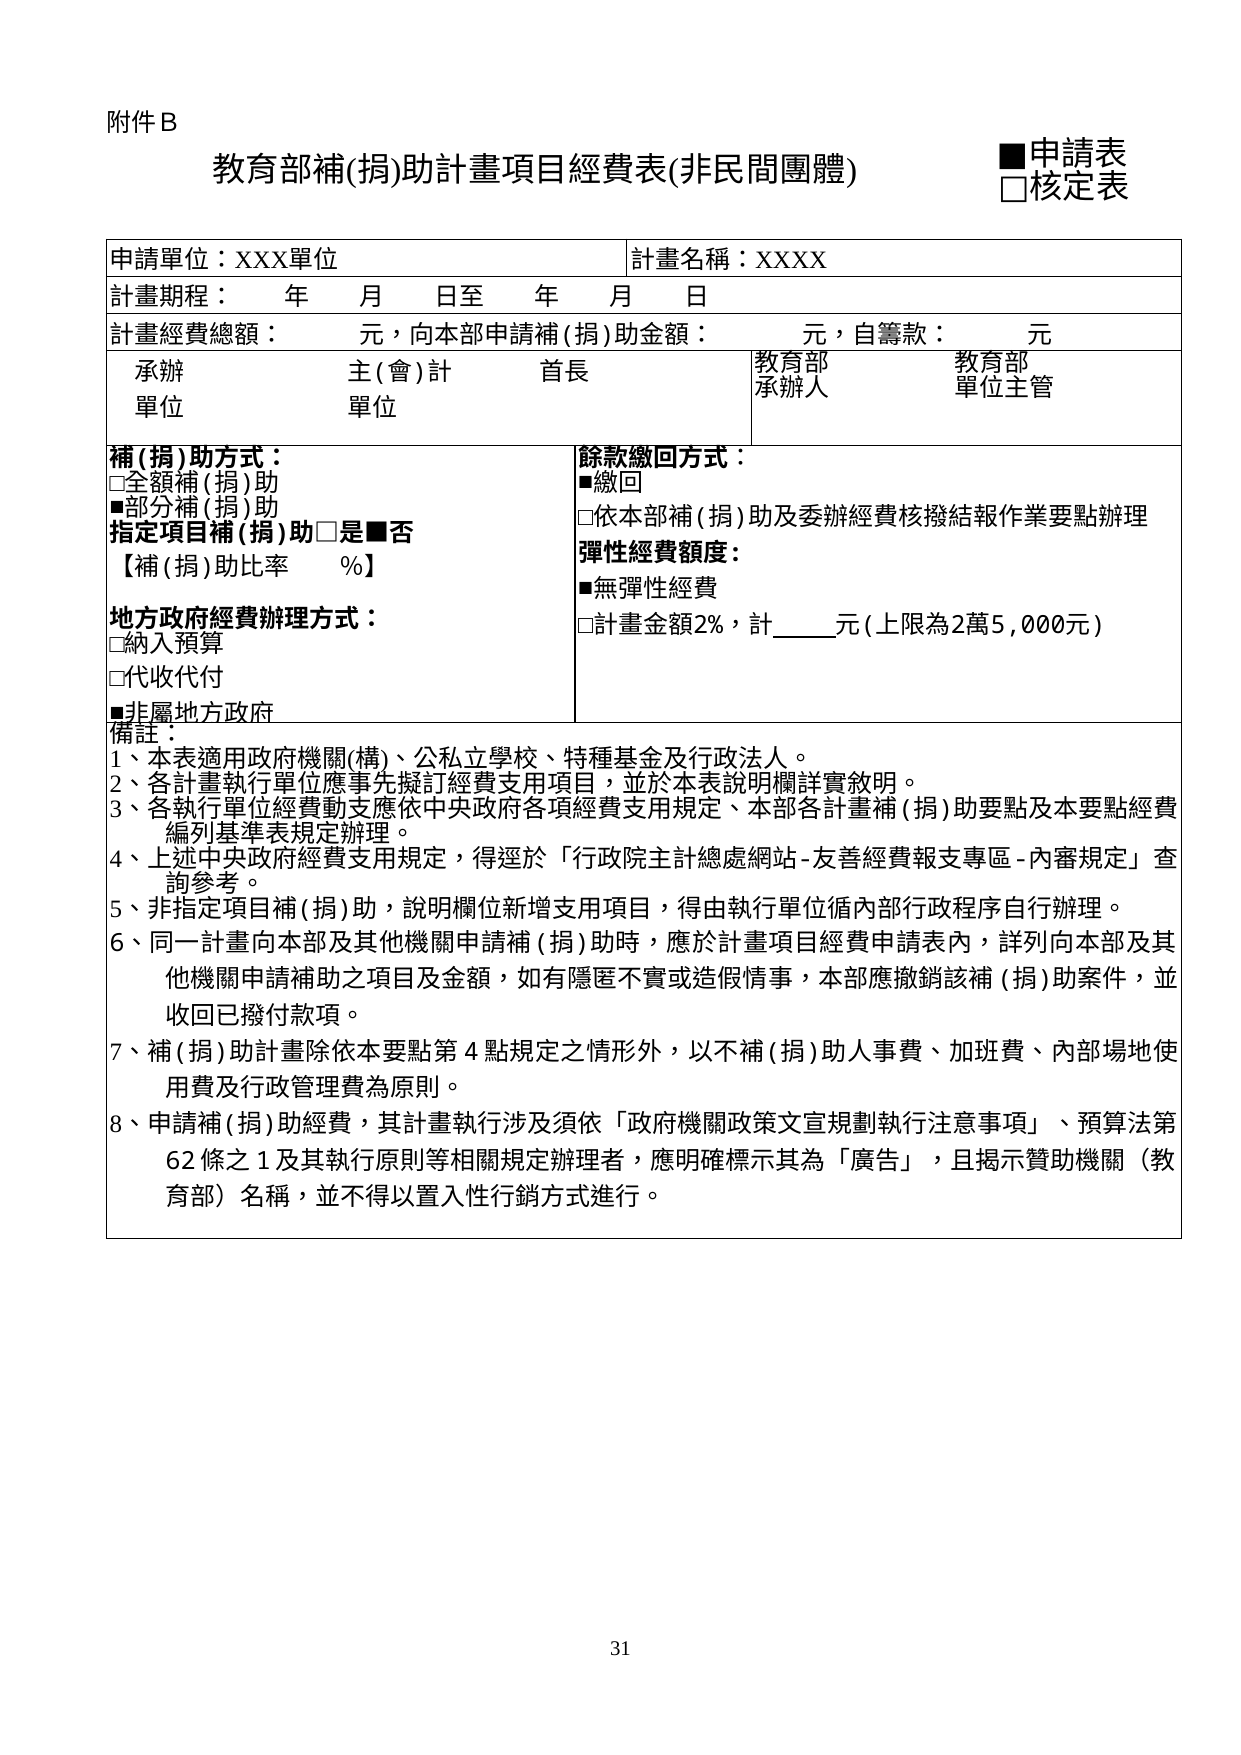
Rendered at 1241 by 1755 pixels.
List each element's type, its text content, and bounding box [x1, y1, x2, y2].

table_cell 計畫期程： 年 月 日至 年 月 日 [107, 277, 1181, 313]
table_cell [1170, 172, 1181, 205]
table_cell 餘款繳回方式： ■繳回 □依本部補(捐)助及委辦經費核撥結報作業要點辦理 彈性經費額度: ■無彈性經費 □計畫金額2%，計 元(上限為2萬5,000元) [576, 446, 1181, 722]
table_cell [523, 205, 726, 238]
table_cell [1170, 205, 1181, 238]
table_cell 承辦 主(會)計 首長 單位 單位 [107, 351, 751, 445]
table_header [1170, 139, 1181, 172]
table_cell [106, 205, 112, 238]
table_cell 計畫名稱：XXXX [627, 240, 1181, 276]
table_cell [726, 205, 1170, 238]
table_cell 備註： 本表適用政府機關(構)、公私立學校、特種基金及行政法人。 各計畫執行單位應事先擬訂經費支用項目，並於本表說明欄詳實敘明。 各執行單位經費動支應依中央政府各項經費支用規定、本部各計畫補(捐)助要點及本要點經費編列基準表規定辦理。 上述中央政府經費支用規定，得逕於「行政院主計總處網站-友善經費報支專區-內審規定」查詢參考。 非指定項目補(捐)助，說明欄位新增支用項目，得由執行單位循內部行政程序自行辦理。 同一計畫向本部及其他機關申請補(捐)助時，應於計畫項目經費申請表內，詳列向本部及其他機關申請補助之項目及金額，如有隱匿不實或造假情事，本部應撤銷該補(捐)助案件，並收回已撥付款項。 補(捐)助計畫除依本要點第4點規定之情形外，以不補(捐)助人事費、加班費、內部場地使用費及行政管理費為原則。 申請補(捐)助經費，其計畫執行涉及須依「政府機關政策文宣規劃執行注意事項」、預算法第62條之1及其執行原則等相關規定辦理者，應明確標示其為「廣告」，且揭示贊助機關（教育部）名稱，並不得以置入性行銷方式進行。 [107, 723, 1181, 1238]
table_cell 補(捐)助方式： □全額補(捐)助 ■部分補(捐)助 指定項目補(捐)助□是■否 【補(捐)助比率 ％】 地方政府經費辦理方式： □納入預算 □代收代付 ■非屬地方政府 [107, 446, 574, 722]
table_header 教育部補(捐)助計畫項目經費表(非民間團體) [112, 139, 957, 205]
table_cell [106, 172, 112, 205]
table_cell [401, 205, 523, 238]
table_cell [112, 205, 401, 238]
table_cell 申請單位：XXX單位 [107, 240, 626, 276]
table_cell □核定表 [958, 172, 1170, 205]
table_header [106, 139, 112, 172]
table_cell 教育部 教育部 承辦人 單位主管 [752, 351, 1181, 445]
table_header ■申請表 [958, 139, 1170, 172]
table_cell 計畫經費總額： 元，向本部申請補(捐)助金額： 元，自籌款： 元 [107, 314, 1181, 350]
